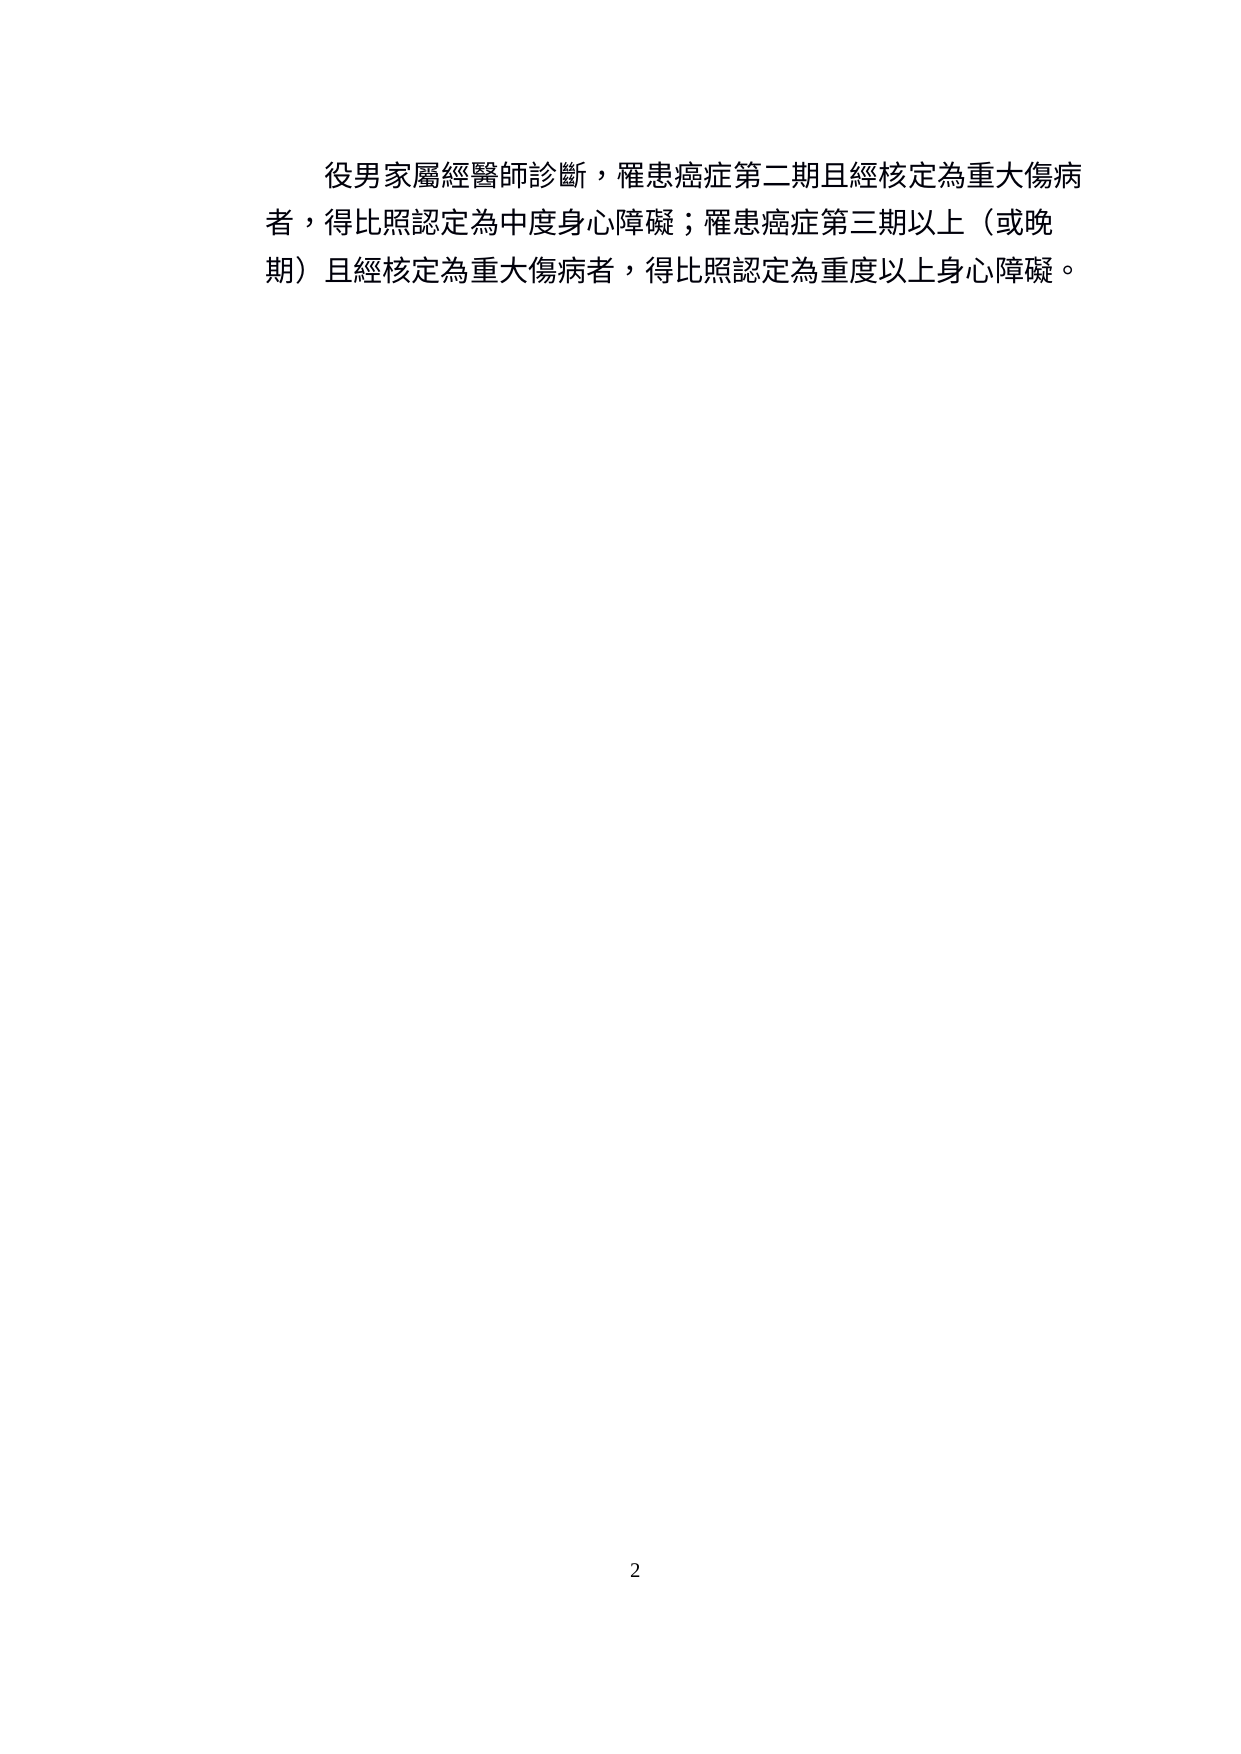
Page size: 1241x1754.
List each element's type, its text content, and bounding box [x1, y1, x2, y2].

text 役男家屬經醫師診斷，罹患癌症第二期且經核定為重大傷病者，得比照認定為中度身心障礙；罹患癌症第三期以上（或晚期）且經核定為重大傷病者，得比照認定為重度以上身心障礙。 [266, 148, 1092, 291]
